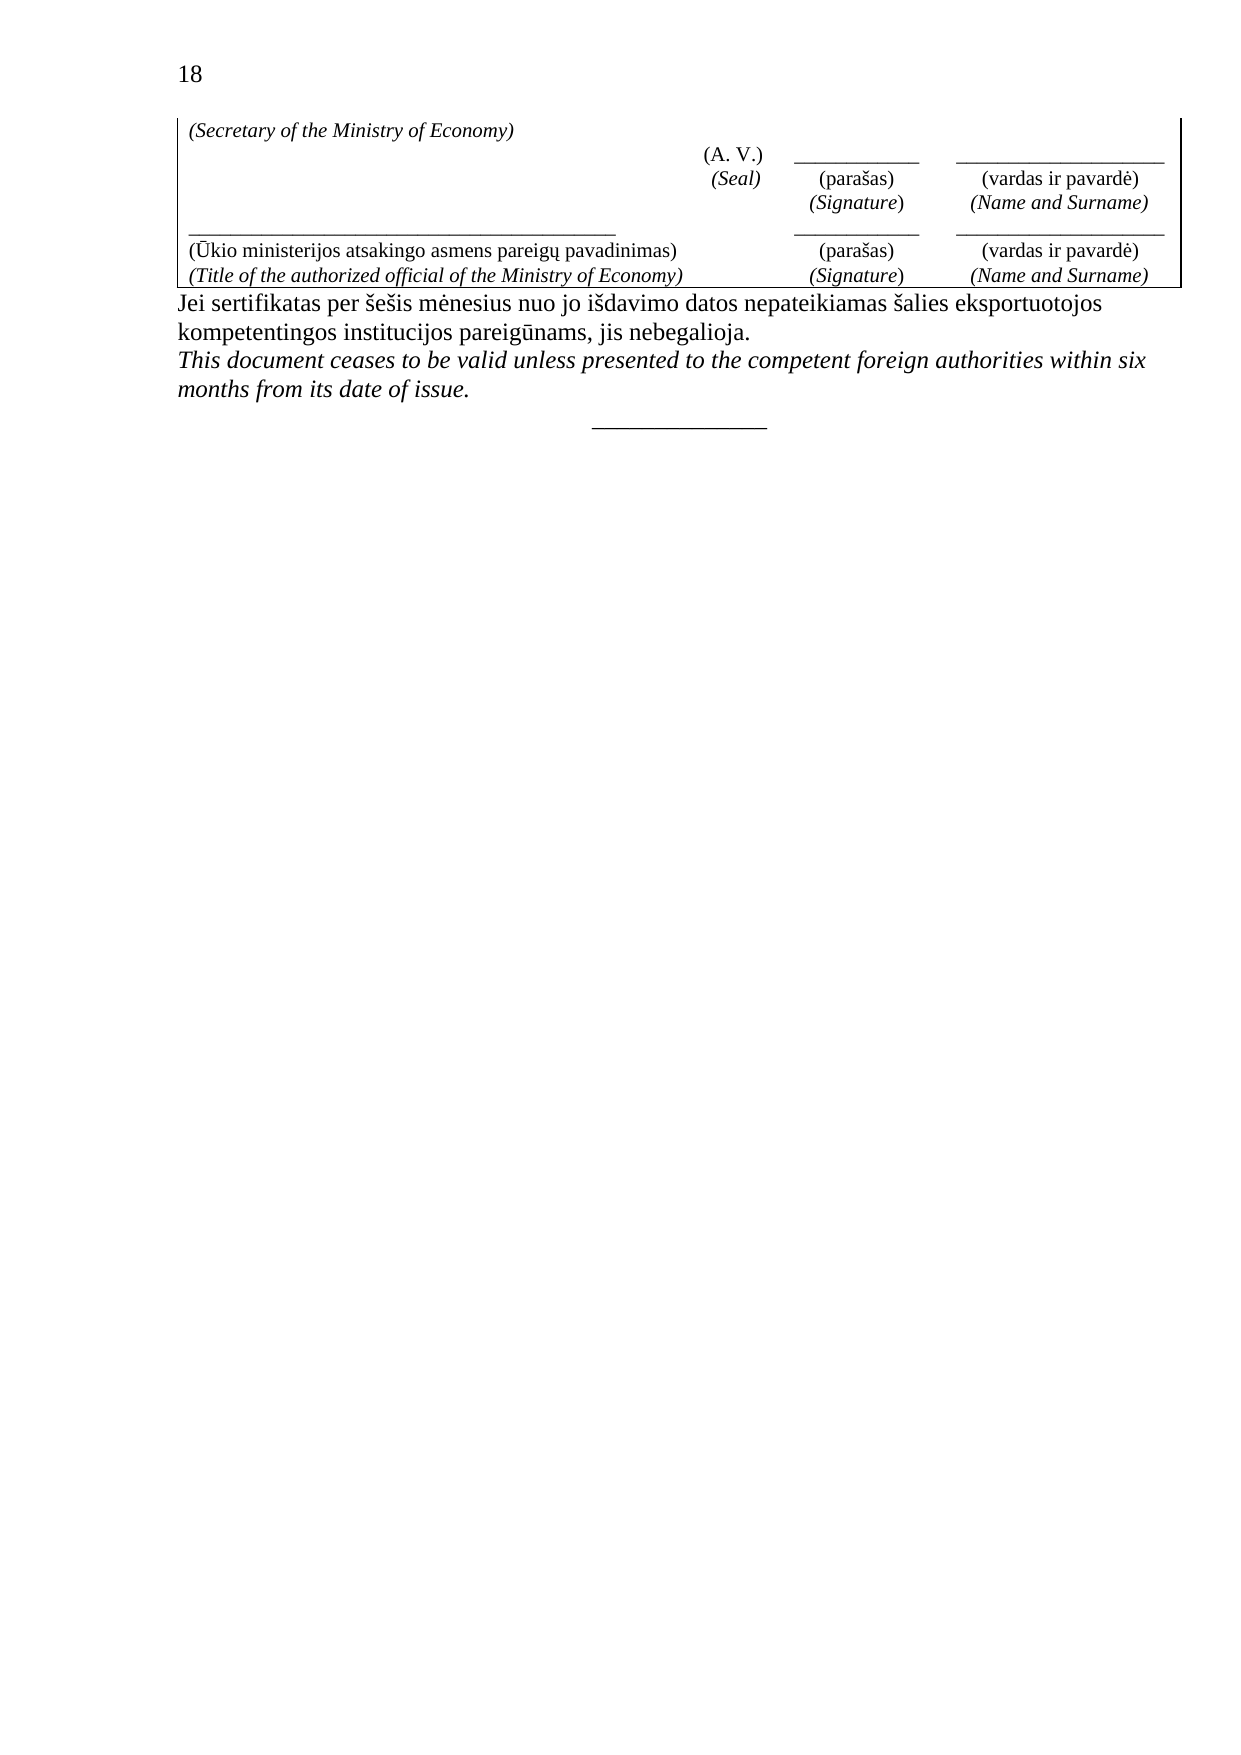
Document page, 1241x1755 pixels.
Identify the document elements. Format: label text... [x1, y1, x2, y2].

text ______________ [177, 403, 1181, 432]
table_cell Ūkio ministerijos sekretorius (Secretary of the Ministry of Economy) [178, 118, 774, 142]
table_cell ____________ (parašas) (Signature) [774, 142, 939, 214]
table_cell (A. V.) (Seal) [178, 142, 774, 214]
table_cell [939, 118, 1180, 142]
text Jei sertifikatas per šešis mėnesius nuo jo išdavimo datos nepateikiamas šalies eksportuotojos kompetentingos institucijos pareigūnams, jis nebegalioja. [177, 288, 1181, 346]
table_cell _________________________________________ (Ūkio ministerijos atsakingo asmens pareigų pavadinimas) (Title of the authorized official of the Ministry of Economy) [178, 214, 774, 287]
table_cell ____________ (parašas) (Signature) [774, 214, 939, 287]
table_cell ____________________ (vardas ir pavardė) (Name and Surname) [939, 214, 1180, 287]
table_cell [774, 118, 939, 142]
text This document ceases to be valid unless presented to the competent foreign authorities within six months from its date of issue. [177, 346, 1181, 403]
table_cell ____________________ (vardas ir pavardė) (Name and Surname) [939, 142, 1180, 214]
